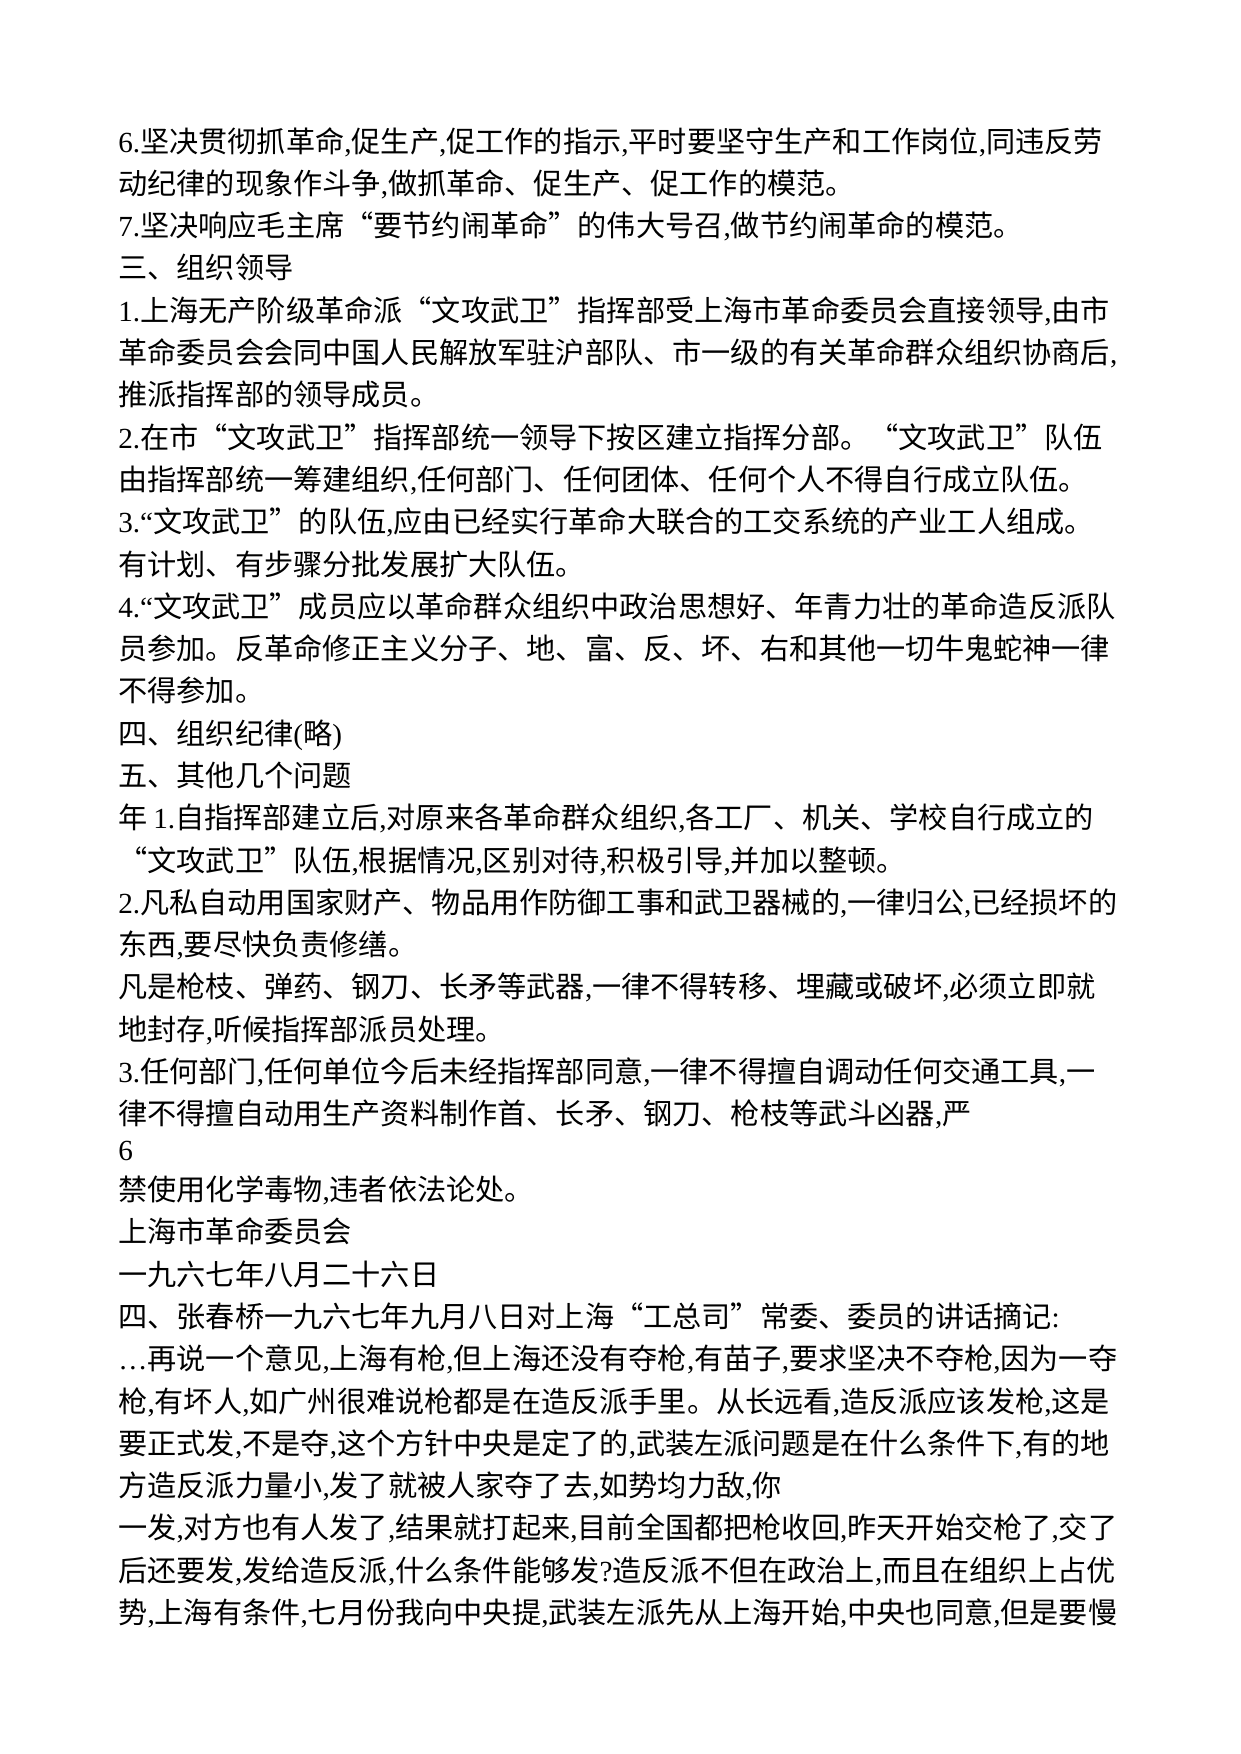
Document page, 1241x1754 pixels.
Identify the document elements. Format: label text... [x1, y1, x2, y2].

text 7.坚决响应毛主席“要节约闹革命”的伟大号召,做节约闹革命的模范。 [118, 203, 1122, 245]
text 年1.自指挥部建立后,对原来各革命群众组织,各工厂、机关、学校自行成立的“文攻武卫”队伍,根据情况,区别对待,积极引导,并加以整顿。 [118, 795, 1122, 879]
text 1.上海无产阶级革命派“文攻武卫”指挥部受上海市革命委员会直接领导,由市革命委员会会同中国人民解放军驻沪部队、市一级的有关革命群众组织协商后,推派指挥部的领导成员。 [118, 287, 1122, 414]
text 3.任何部门,任何单位今后未经指挥部同意,一律不得擅自调动任何交通工具,一律不得擅自动用生产资料制作首、长矛、钢刀、枪枝等武斗凶器,严 [118, 1048, 1122, 1133]
text 五、其他几个问题 [118, 752, 1122, 795]
text 6.坚决贯彻抓革命,促生产,促工作的指示,平时要坚守生产和工作岗位,同违反劳动纪律的现象作斗争,做抓革命、促生产、促工作的模范。 [118, 118, 1122, 203]
text 4.“文攻武卫”成员应以革命群众组织中政治思想好、年青力壮的革命造反派队员参加。反革命修正主义分子、地、富、反、坏、右和其他一切牛鬼蛇神一律不得参加。 [118, 583, 1122, 710]
text 凡是枪枝、弹药、钢刀、长矛等武器,一律不得转移、埋藏或破坏,必须立即就地封存,听候指挥部派员处理。 [118, 964, 1122, 1048]
text 禁使用化学毒物,违者依法论处。 [118, 1167, 1122, 1209]
text 一九六七年八月二十六日 [118, 1251, 1122, 1293]
text 上海市革命委员会 [118, 1209, 1122, 1251]
text 6 [118, 1133, 1122, 1167]
text 三、组织领导 [118, 245, 1122, 287]
text 四、张春桥一九六七年九月八日对上海“工总司”常委、委员的讲话摘记: [118, 1293, 1122, 1336]
text 一发,对方也有人发了,结果就打起来,目前全国都把枪收回,昨天开始交枪了,交了后还要发,发给造反派,什么条件能够发?造反派不但在政治上,而且在组织上占优势,上海有条件,七月份我向中央提,武装左派先从上海开始,中央也同意,但是要慢 [118, 1505, 1122, 1632]
text 四、组织纪律(略) [118, 710, 1122, 752]
text 2.在市“文攻武卫”指挥部统一领导下按区建立指挥分部。“文攻武卫”队伍由指挥部统一筹建组织,任何部门、任何团体、任何个人不得自行成立队伍。 [118, 414, 1122, 499]
text …再说一个意见,上海有枪,但上海还没有夺枪,有苗子,要求坚决不夺枪,因为一夺枪,有坏人,如广州很难说枪都是在造反派手里。从长远看,造反派应该发枪,这是要正式发,不是夺,这个方针中央是定了的,武装左派问题是在什么条件下,有的地方造反派力量小,发了就被人家夺了去,如势均力敌,你 [118, 1336, 1122, 1505]
text 3.“文攻武卫”的队伍,应由已经实行革命大联合的工交系统的产业工人组成。有计划、有步骤分批发展扩大队伍。 [118, 499, 1122, 583]
text 2.凡私自动用国家财产、物品用作防御工事和武卫器械的,一律归公,已经损坏的东西,要尽快负责修缮。 [118, 879, 1122, 964]
